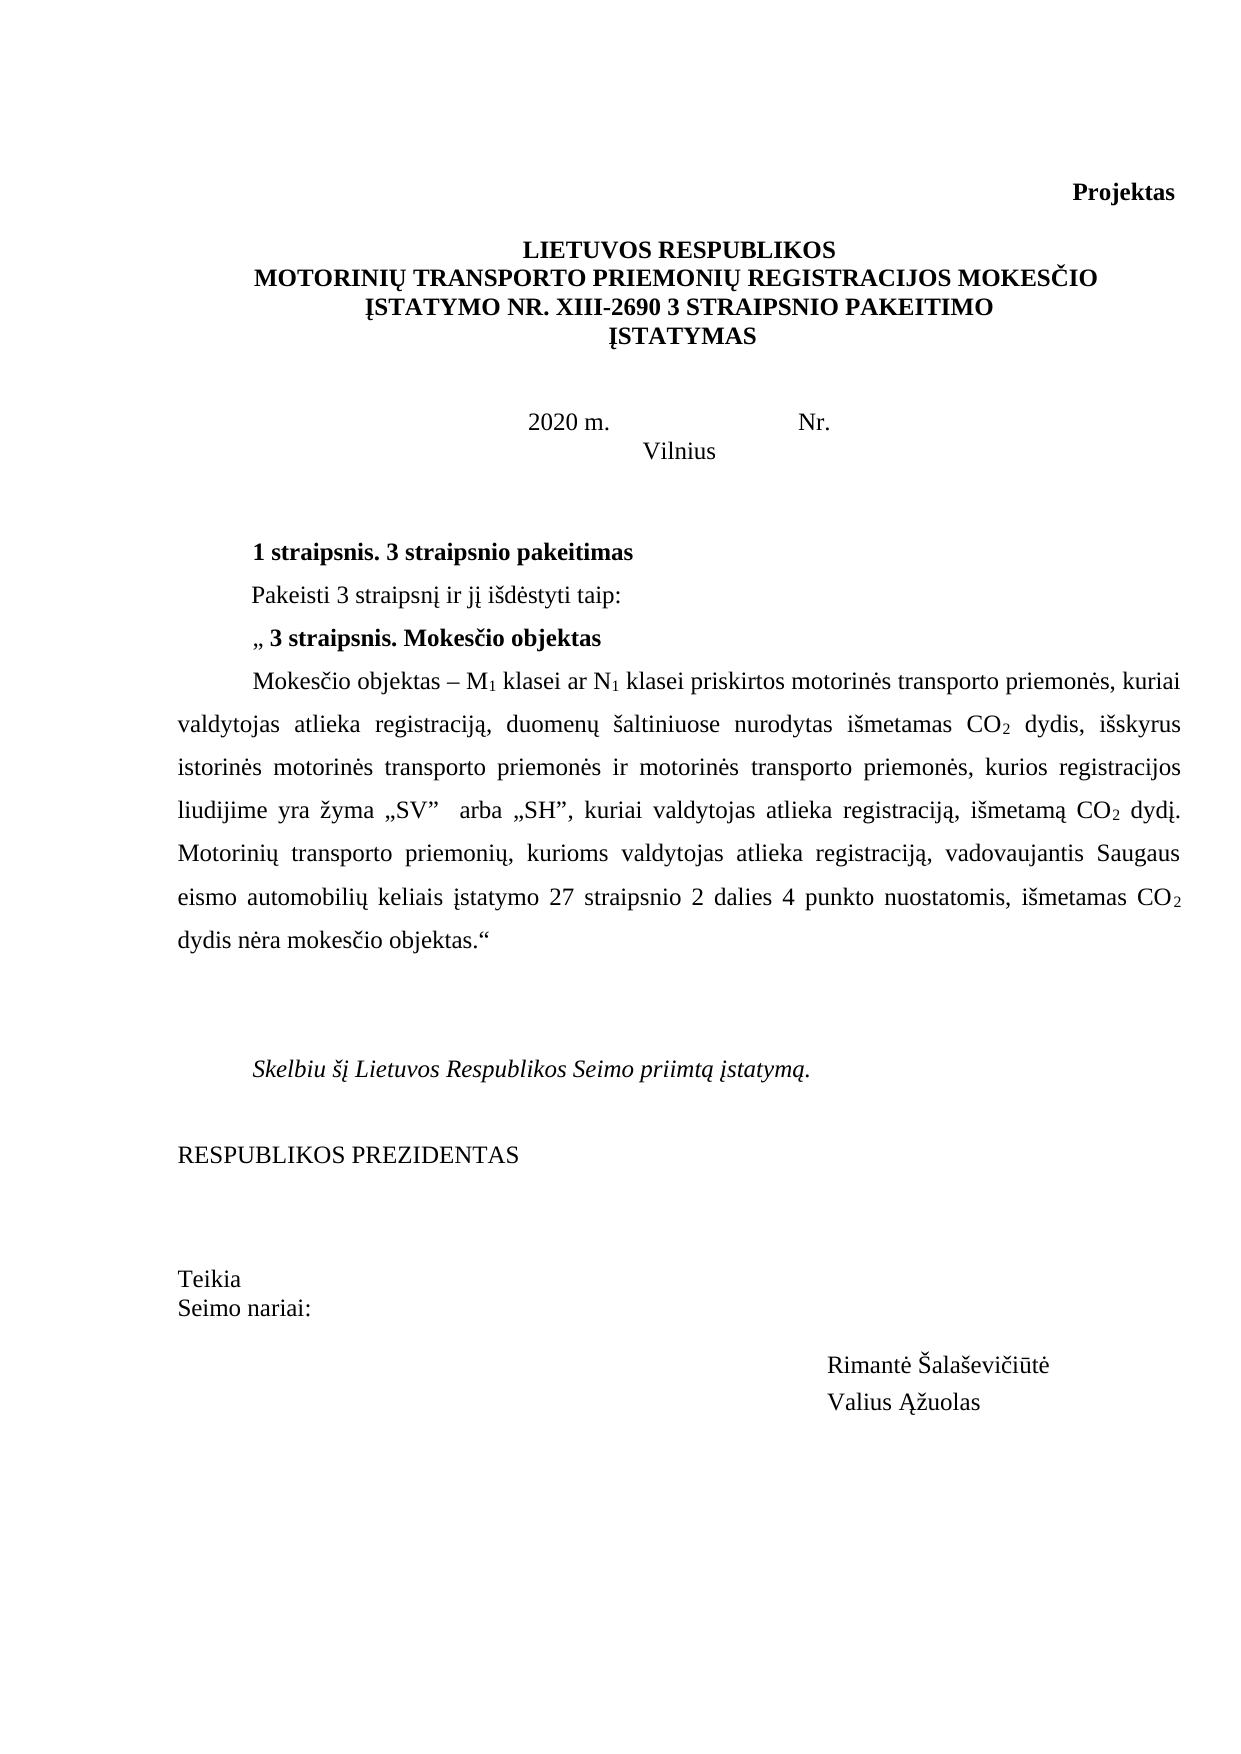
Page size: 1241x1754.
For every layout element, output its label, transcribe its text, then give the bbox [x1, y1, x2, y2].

text 2020 m. Nr. [177, 407, 1181, 436]
text Skelbiu šį Lietuvos Respublikos Seimo priimtą įstatymą. [177, 1054, 1181, 1083]
text Vilnius [177, 436, 1181, 465]
text Rimantė Šalaševičiūtė [827, 1350, 1181, 1379]
text „ 3 straipsnis. Mokesčio objektas [177, 623, 1181, 652]
text Teikia [177, 1264, 1181, 1293]
text Pakeisti 3 straipsnį ir jį išdėstyti taip: [177, 580, 1181, 608]
text Valius Ąžuolas [827, 1379, 1181, 1416]
text 1 straipsnis. 3 straipsnio pakeitimas [252, 537, 1181, 565]
text ĮSTATYMo NR. XIII-2690 3 STRAIPSNIO PAKEITIMO [177, 292, 1181, 321]
text ĮSTATYMAS [177, 321, 1181, 350]
text Mokesčio objektas – M1 klasei ar N1 klasei priskirtos motorinės transporto priemonės, kuriai valdytojas atlieka registraciją, duomenų šaltiniuose nurodytas išmetamas CO2 dydis, išskyrus istorinės motorinės transporto priemonės ir motorinės transporto priemonės, kurios registracijos liudijime yra žyma „SV” arba „SH”, kuriai valdytojas atlieka registraciją, išmetamą CO2 dydį. Motorinių transporto priemonių, kurioms valdytojas atlieka registraciją, vadovaujantis Saugaus eismo automobilių keliais įstatymo 27 straipsnio 2 dalies 4 punkto nuostatomis, išmetamas CO2 dydis nėra mokesčio objektas.“ [177, 666, 1181, 953]
text LIETUVOS RESPUBLIKOS [177, 235, 1181, 263]
text MOTORINIŲ TRANSPORTO PRIEMONIŲ REGISTRACIJOS MOKESČIO [177, 263, 1181, 292]
text RESPUBLIKOS PREZIDENTAS [177, 1140, 1181, 1169]
text Seimo nariai: [177, 1293, 1181, 1321]
text Projektas [177, 177, 1181, 206]
